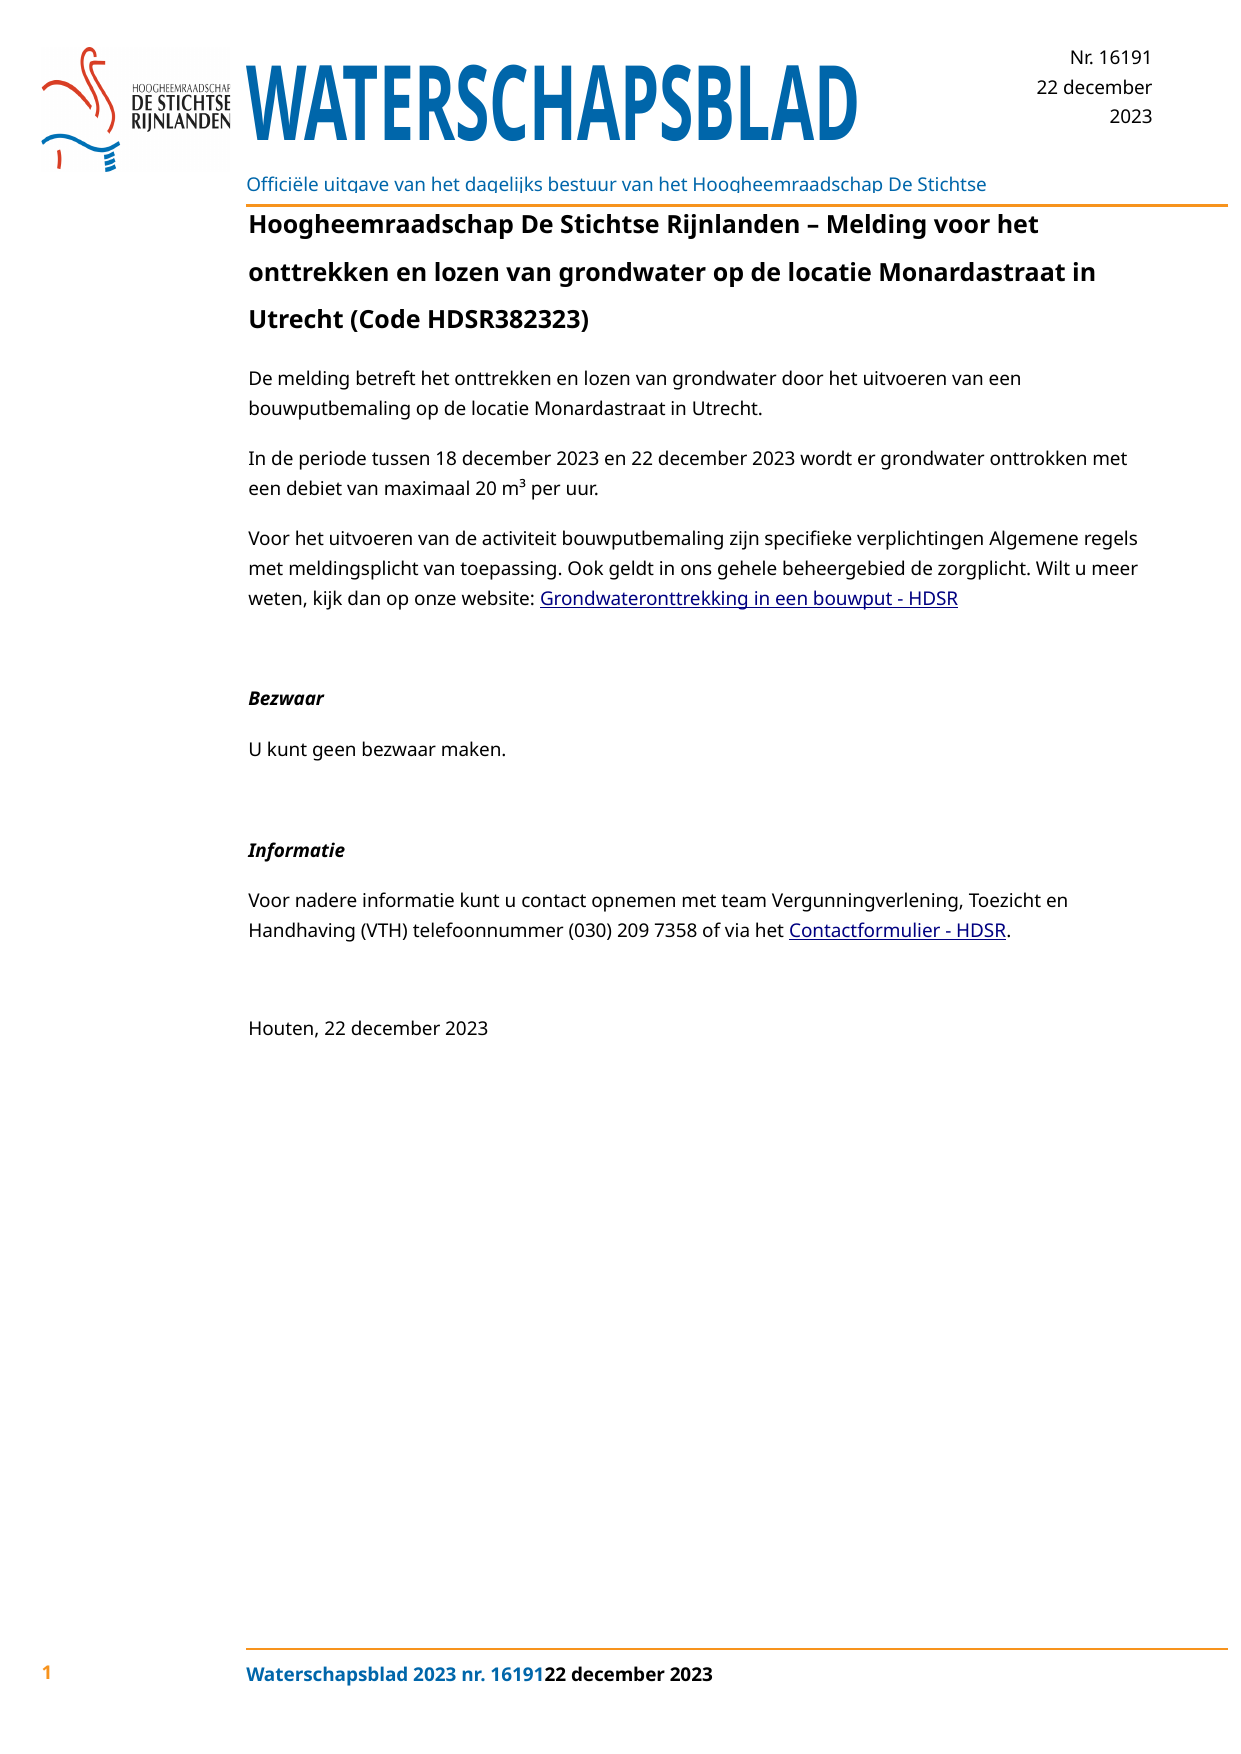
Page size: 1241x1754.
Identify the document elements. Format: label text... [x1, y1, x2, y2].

text U kunt geen bezwaar maken. [248, 736, 1152, 762]
text In de periode tussen 18 december 2023 en 22 december 2023 wordt er grondwater onttrokken met een debiet van maximaal 20 m³ per uur. [248, 446, 1152, 501]
text Hoogheemraadschap De Stichtse Rijnlanden – Melding voor het onttrekken en lozen van grondwater op de locatie Monardastraat in Utrecht (Code HDSR382323) [248, 207, 1152, 336]
text Bezwaar [248, 686, 1152, 711]
text Voor het uitvoeren van de activiteit bouwputbemaling zijn specifieke verplichtingen Algemene regels met meldingsplicht van toepassing. Ook geldt in ons gehele beheergebied de zorgplicht. Wilt u meer weten, kijk dan op onze website: Grondwateronttrekking in een bouwput - HDSR [248, 526, 1152, 610]
picture [41, 47, 231, 172]
text Informatie [248, 837, 1152, 862]
text Houten, 22 december 2023 [248, 1015, 1152, 1041]
text Voor nadere informatie kunt u contact opnemen met team Vergunningverlening, Toezicht en Handhaving (VTH) telefoonnummer (030) 209 7358 of via het Contactformulier - HDSR. [248, 887, 1152, 942]
text De melding betreft het onttrekken en lozen van grondwater door het uitvoeren van een bouwputbemaling op de locatie Monardastraat in Utrecht. [248, 366, 1152, 421]
